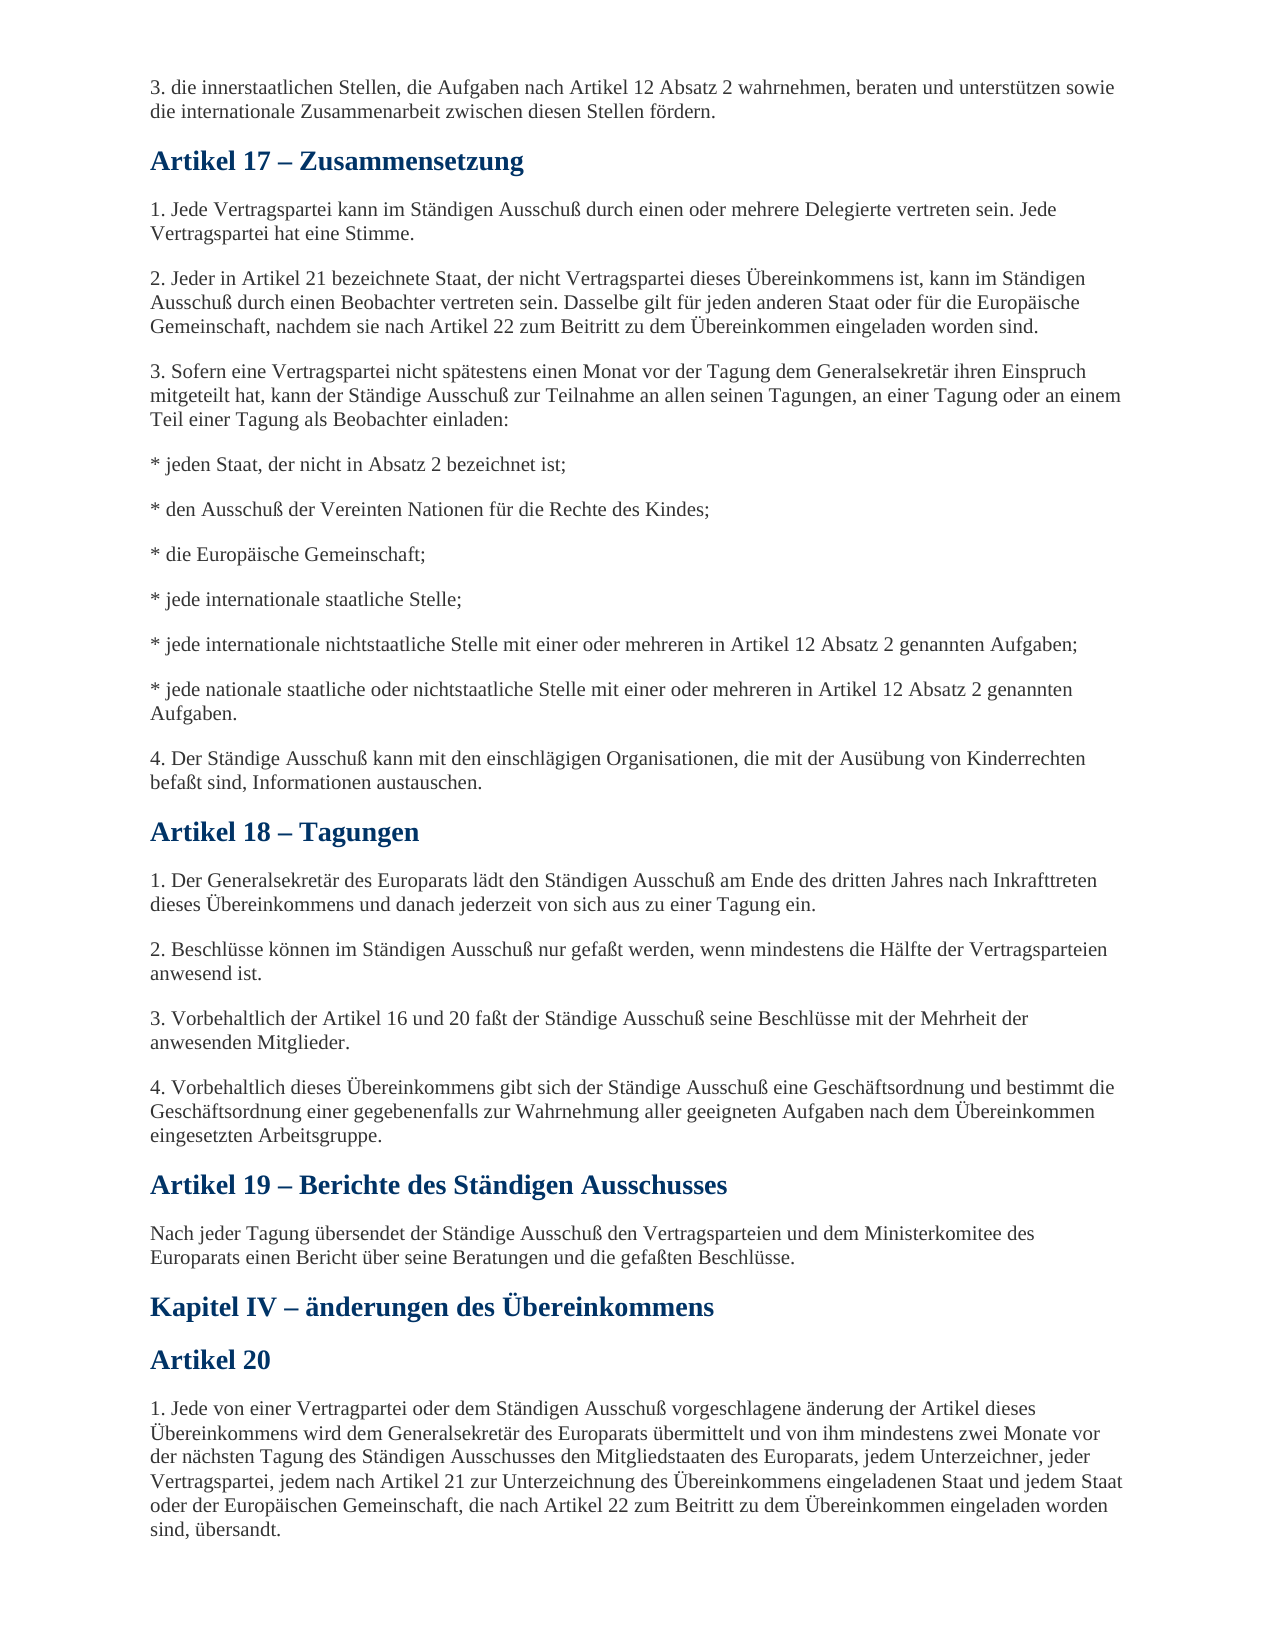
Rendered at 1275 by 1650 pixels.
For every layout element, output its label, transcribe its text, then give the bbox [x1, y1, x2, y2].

text * die Europäische Gemeinschaft; [150, 542, 1125, 566]
text 1. Jede von einer Vertragpartei oder dem Ständigen Ausschuß vorgeschlagene änderung der Artikel dieses Übereinkommens wird dem Generalsekretär des Europarats übermittelt und von ihm mindestens zwei Monate vor der nächsten Tagung des Ständigen Ausschusses den Mitgliedstaaten des Europarats, jedem Unterzeichner, jeder Vertragspartei, jedem nach Artikel 21 zur Unterzeichnung des Übereinkommens eingeladenen Staat und jedem Staat oder der Europäischen Gemeinschaft, die nach Artikel 22 zum Beitritt zu dem Übereinkommen eingeladen worden sind, übersandt. [150, 1396, 1125, 1541]
text Artikel 20 [150, 1343, 1125, 1376]
text * jede internationale staatliche Stelle; [150, 587, 1125, 611]
text 1. Der Generalsekretär des Europarats lädt den Ständigen Ausschuß am Ende des dritten Jahres nach Inkrafttreten dieses Übereinkommens und danach jederzeit von sich aus zu einer Tagung ein. [150, 868, 1125, 916]
text 1. Jede Vertragspartei kann im Ständigen Ausschuß durch einen oder mehrere Delegierte vertreten sein. Jede Vertragspartei hat eine Stimme. [150, 197, 1125, 245]
text Nach jeder Tagung übersendet der Ständige Ausschuß den Vertragsparteien und dem Ministerkomitee des Europarats einen Bericht über seine Beratungen und die gefaßten Beschlüsse. [150, 1221, 1125, 1269]
text Artikel 19 – Berichte des Ständigen Ausschusses [150, 1168, 1125, 1200]
text Artikel 17 – Zusammensetzung [150, 144, 1125, 176]
text * jede nationale staatliche oder nichtstaatliche Stelle mit einer oder mehreren in Artikel 12 Absatz 2 genannten Aufgaben. [150, 677, 1125, 725]
text 4. Der Ständige Ausschuß kann mit den einschlägigen Organisationen, die mit der Ausübung von Kinderrechten befaßt sind, Informationen austauschen. [150, 746, 1125, 794]
text * jede internationale nichtstaatliche Stelle mit einer oder mehreren in Artikel 12 Absatz 2 genannten Aufgaben; [150, 632, 1125, 656]
text Artikel 18 – Tagungen [150, 814, 1125, 847]
text * den Ausschuß der Vereinten Nationen für die Rechte des Kindes; [150, 497, 1125, 521]
text 3. Sofern eine Vertragspartei nicht spätestens einen Monat vor der Tagung dem Generalsekretär ihren Einspruch mitgeteilt hat, kann der Ständige Ausschuß zur Teilnahme an allen seinen Tagungen, an einer Tagung oder an einem Teil einer Tagung als Beobachter einladen: [150, 359, 1125, 431]
text Kapitel IV – änderungen des Übereinkommens [150, 1290, 1125, 1322]
text 2. Jeder in Artikel 21 bezeichnete Staat, der nicht Vertragspartei dieses Übereinkommens ist, kann im Ständigen Ausschuß durch einen Beobachter vertreten sein. Dasselbe gilt für jeden anderen Staat oder für die Europäische Gemeinschaft, nachdem sie nach Artikel 22 zum Beitritt zu dem Übereinkommen eingeladen worden sind. [150, 266, 1125, 338]
text 2. Beschlüsse können im Ständigen Ausschuß nur gefaßt werden, wenn mindestens die Hälfte der Vertragsparteien anwesend ist. [150, 937, 1125, 985]
text 3. die innerstaatlichen Stellen, die Aufgaben nach Artikel 12 Absatz 2 wahrnehmen, beraten und unterstützen sowie die internationale Zusammenarbeit zwischen diesen Stellen fördern. [150, 75, 1125, 123]
text 4. Vorbehaltlich dieses Übereinkommens gibt sich der Ständige Ausschuß eine Geschäftsordnung und bestimmt die Geschäftsordnung einer gegebenenfalls zur Wahrnehmung aller geeigneten Aufgaben nach dem Übereinkommen eingesetzten Arbeitsgruppe. [150, 1075, 1125, 1147]
text 3. Vorbehaltlich der Artikel 16 und 20 faßt der Ständige Ausschuß seine Beschlüsse mit der Mehrheit der anwesenden Mitglieder. [150, 1006, 1125, 1054]
text * jeden Staat, der nicht in Absatz 2 bezeichnet ist; [150, 452, 1125, 476]
